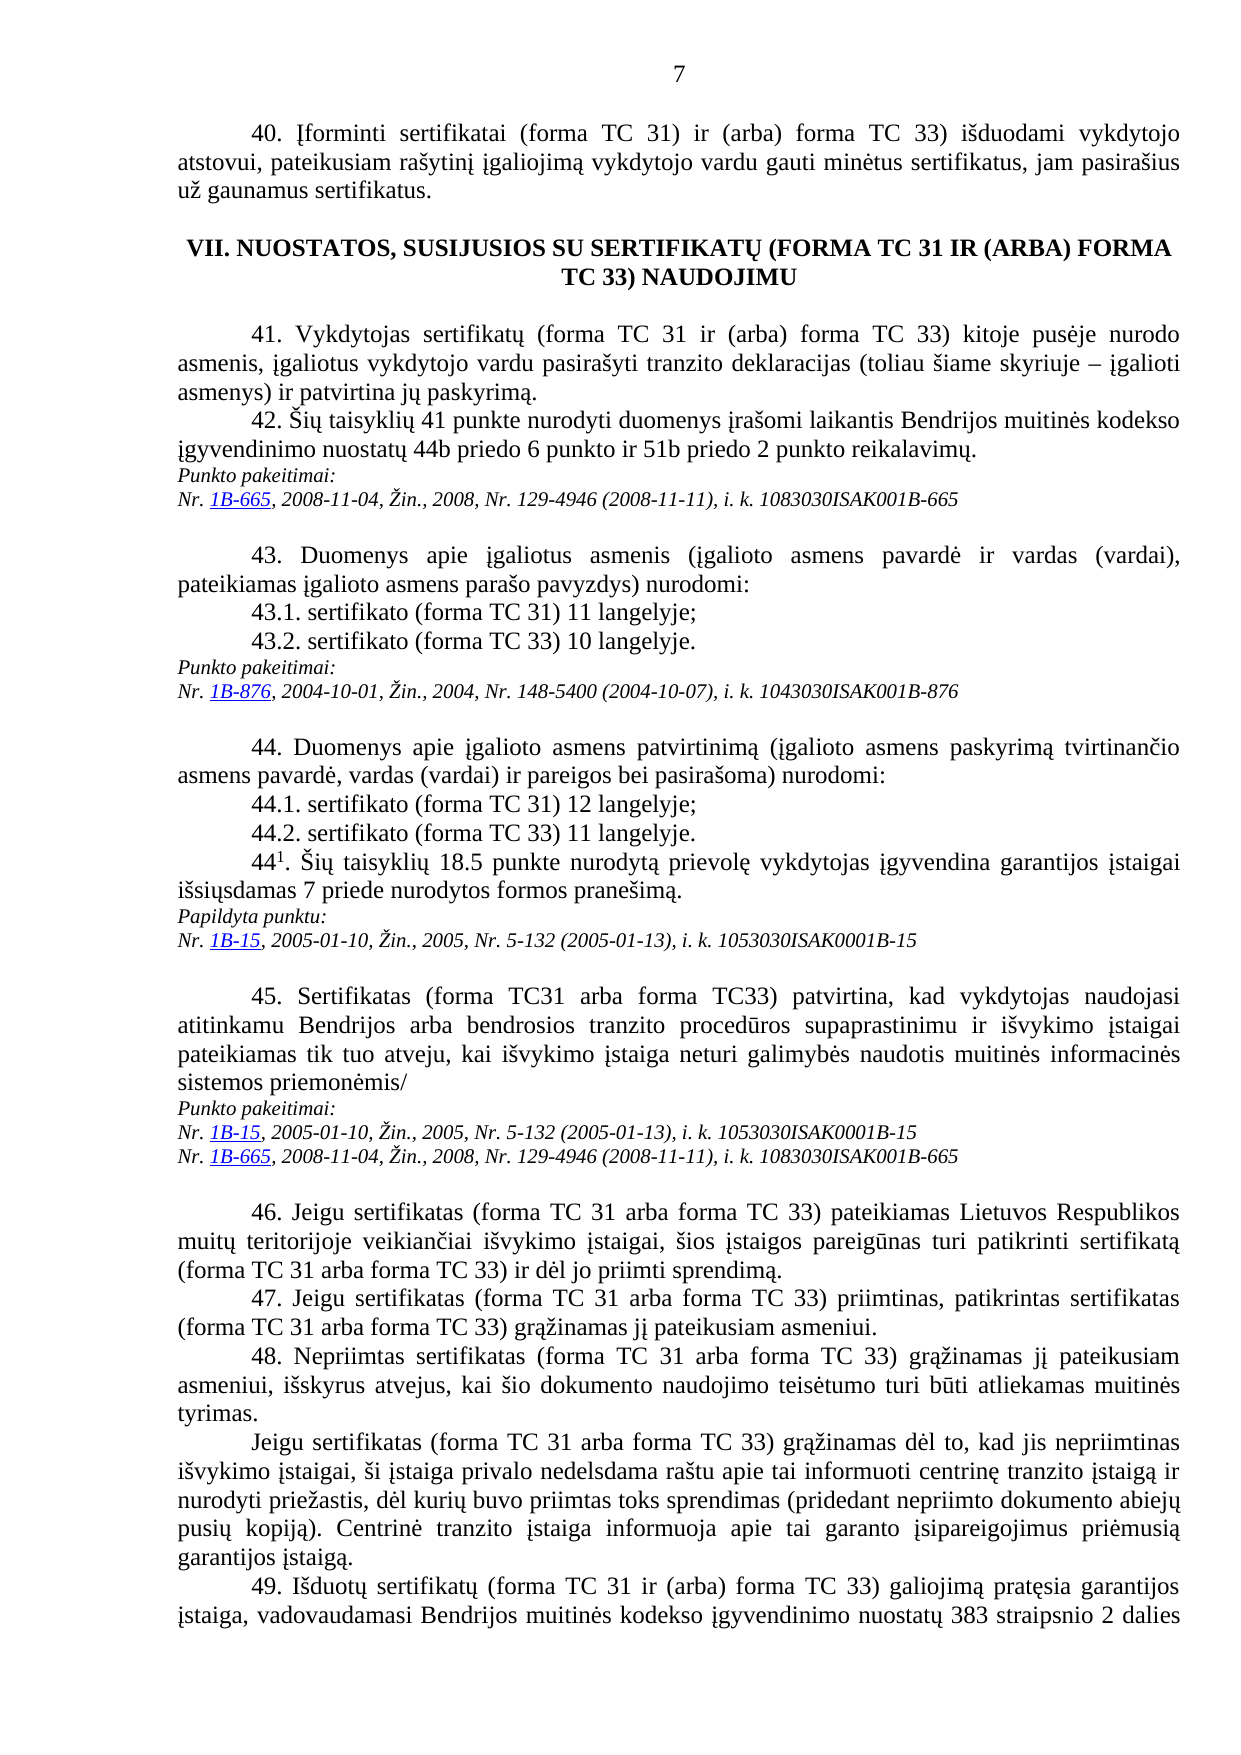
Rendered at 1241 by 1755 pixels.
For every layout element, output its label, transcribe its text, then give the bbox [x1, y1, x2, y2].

text Nr. 1B-15, 2005-01-10, Žin., 2005, Nr. 5-132 (2005-01-13), i. k. 1053030ISAK0001B-15 [177, 928, 1181, 952]
text 49. Išduotų sertifikatų (forma TC 31 ir (arba) forma TC 33) galiojimą pratęsia garantijos įstaiga, vadovaudamasi Bendrijos muitinės kodekso įgyvendinimo nuostatų 383 straipsnio 2 dalies [177, 1571, 1181, 1628]
text 44. Duomenys apie įgalioto asmens patvirtinimą (įgalioto asmens paskyrimą tvirtinančio asmens pavardė, vardas (vardai) ir pareigos bei pasirašoma) nurodomi: [177, 732, 1181, 789]
text 41. Vykdytojas sertifikatų (forma TC 31 ir (arba) forma TC 33) kitoje pusėje nurodo asmenis, įgaliotus vykdytojo vardu pasirašyti tranzito deklaracijas (toliau šiame skyriuje – įgalioti asmenys) ir patvirtina jų paskyrimą. [177, 319, 1181, 406]
text 44.1. sertifikato (forma TC 31) 12 langelyje; [177, 789, 1181, 818]
text Punkto pakeitimai: [177, 463, 1181, 487]
text Punkto pakeitimai: [177, 655, 1181, 679]
text 47. Jeigu sertifikatas (forma TC 31 arba forma TC 33) priimtinas, patikrintas sertifikatas (forma TC 31 arba forma TC 33) grąžinamas jį pateikusiam asmeniui. [177, 1283, 1181, 1341]
text Nr. 1B-665, 2008-11-04, Žin., 2008, Nr. 129-4946 (2008-11-11), i. k. 1083030ISAK001B-665 [177, 487, 1181, 511]
text Punkto pakeitimai: [177, 1096, 1181, 1120]
text Papildyta punktu: [177, 904, 1181, 928]
text VII. NUOSTATOS, SUSIJUSIOS SU SERTIFIKATŲ (FORMA TC 31 IR (ARBA) FORMA TC 33) NAUDOJIMU [177, 233, 1181, 291]
text 40. Įforminti sertifikatai (forma TC 31) ir (arba) forma TC 33) išduodami vykdytojo atstovui, pateikusiam rašytinį įgaliojimą vykdytojo vardu gauti minėtus sertifikatus, jam pasirašius už gaunamus sertifikatus. [177, 118, 1181, 204]
text 43.2. sertifikato (forma TC 33) 10 langelyje. [177, 626, 1181, 655]
text 441. Šių taisyklių 18.5 punkte nurodytą prievolę vykdytojas įgyvendina garantijos įstaigai išsiųsdamas 7 priede nurodytos formos pranešimą. [177, 847, 1181, 904]
text 48. Nepriimtas sertifikatas (forma TC 31 arba forma TC 33) grąžinamas jį pateikusiam asmeniui, išskyrus atvejus, kai šio dokumento naudojimo teisėtumo turi būti atliekamas muitinės tyrimas. [177, 1341, 1181, 1427]
text 45. Sertifikatas (forma TC31 arba forma TC33) patvirtina, kad vykdytojas naudojasi atitinkamu Bendrijos arba bendrosios tranzito procedūros supaprastinimu ir išvykimo įstaigai pateikiamas tik tuo atveju, kai išvykimo įstaiga neturi galimybės naudotis muitinės informacinės sistemos priemonėmis/ [177, 981, 1181, 1096]
text Nr. 1B-15, 2005-01-10, Žin., 2005, Nr. 5-132 (2005-01-13), i. k. 1053030ISAK0001B-15 [177, 1120, 1181, 1144]
text 46. Jeigu sertifikatas (forma TC 31 arba forma TC 33) pateikiamas Lietuvos Respublikos muitų teritorijoje veikiančiai išvykimo įstaigai, šios įstaigos pareigūnas turi patikrinti sertifikatą (forma TC 31 arba forma TC 33) ir dėl jo priimti sprendimą. [177, 1197, 1181, 1283]
text 43. Duomenys apie įgaliotus asmenis (įgalioto asmens pavardė ir vardas (vardai), pateikiamas įgalioto asmens parašo pavyzdys) nurodomi: [177, 540, 1181, 597]
text 44.2. sertifikato (forma TC 33) 11 langelyje. [177, 818, 1181, 847]
text Nr. 1B-665, 2008-11-04, Žin., 2008, Nr. 129-4946 (2008-11-11), i. k. 1083030ISAK001B-665 [177, 1144, 1181, 1168]
text Nr. 1B-876, 2004-10-01, Žin., 2004, Nr. 148-5400 (2004-10-07), i. k. 1043030ISAK001B-876 [177, 679, 1181, 703]
text 43.1. sertifikato (forma TC 31) 11 langelyje; [177, 597, 1181, 626]
text 42. Šių taisyklių 41 punkte nurodyti duomenys įrašomi laikantis Bendrijos muitinės kodekso įgyvendinimo nuostatų 44b priedo 6 punkto ir 51b priedo 2 punkto reikalavimų. [177, 406, 1181, 463]
text Jeigu sertifikatas (forma TC 31 arba forma TC 33) grąžinamas dėl to, kad jis nepriimtinas išvykimo įstaigai, ši įstaiga privalo nedelsdama raštu apie tai informuoti centrinę tranzito įstaigą ir nurodyti priežastis, dėl kurių buvo priimtas toks sprendimas (pridedant nepriimto dokumento abiejų pusių kopiją). Centrinė tranzito įstaiga informuoja apie tai garanto įsipareigojimus priėmusią garantijos įstaigą. [177, 1427, 1181, 1571]
